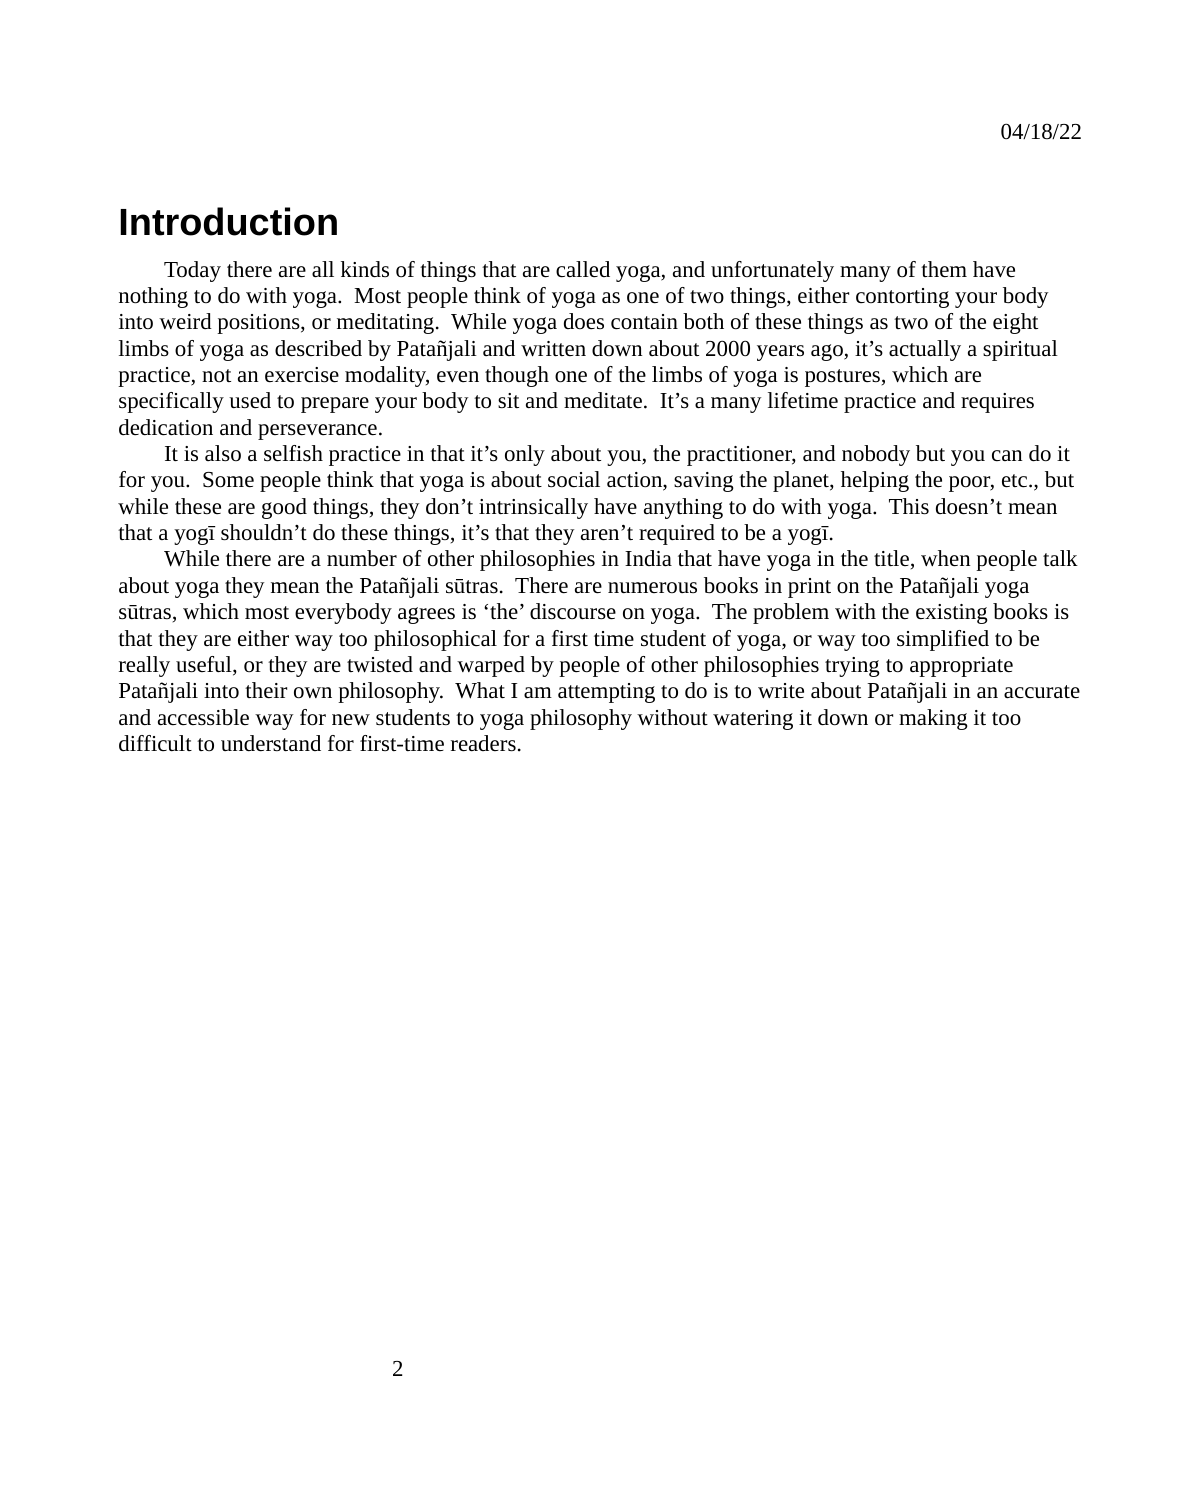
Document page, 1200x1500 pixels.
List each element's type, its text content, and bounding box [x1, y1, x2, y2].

text Today there are all kinds of things that are called yoga, and unfortunately many of them have nothing to do with yoga. Most people think of yoga as one of two things, either contorting your body into weird positions, or meditating. While yoga does contain both of these things as two of the eight limbs of yoga as described by Patañjali and written down about 2000 years ago, it’s actually a spiritual practice, not an exercise modality, even though one of the limbs of yoga is postures, which are specifically used to prepare your body to sit and meditate. It’s a many lifetime practice and requires dedication and perseverance. [118, 256, 1082, 440]
text While there are a number of other philosophies in India that have yoga in the title, when people talk about yoga they mean the Patañjali sūtras. There are numerous books in print on the Patañjali yoga sūtras, which most everybody agrees is ‘the’ discourse on yoga. The problem with the existing books is that they are either way too philosophical for a first time student of yoga, or way too simplified to be really useful, or they are twisted and warped by people of other philosophies trying to appropriate Patañjali into their own philosophy. What I am attempting to do is to write about Patañjali in an accurate and accessible way for new students to yoga philosophy without watering it down or making it too difficult to understand for first-time readers. [118, 546, 1082, 756]
subtitle Introduction [118, 199, 1082, 243]
text It is also a selfish practice in that it’s only about you, the practitioner, and nobody but you can do it for you. Some people think that yoga is about social action, saving the planet, helping the poor, etc., but while these are good things, they don’t intrinsically have anything to do with yoga. This doesn’t mean that a yogī shouldn’t do these things, it’s that they aren’t required to be a yogī. [118, 440, 1082, 546]
